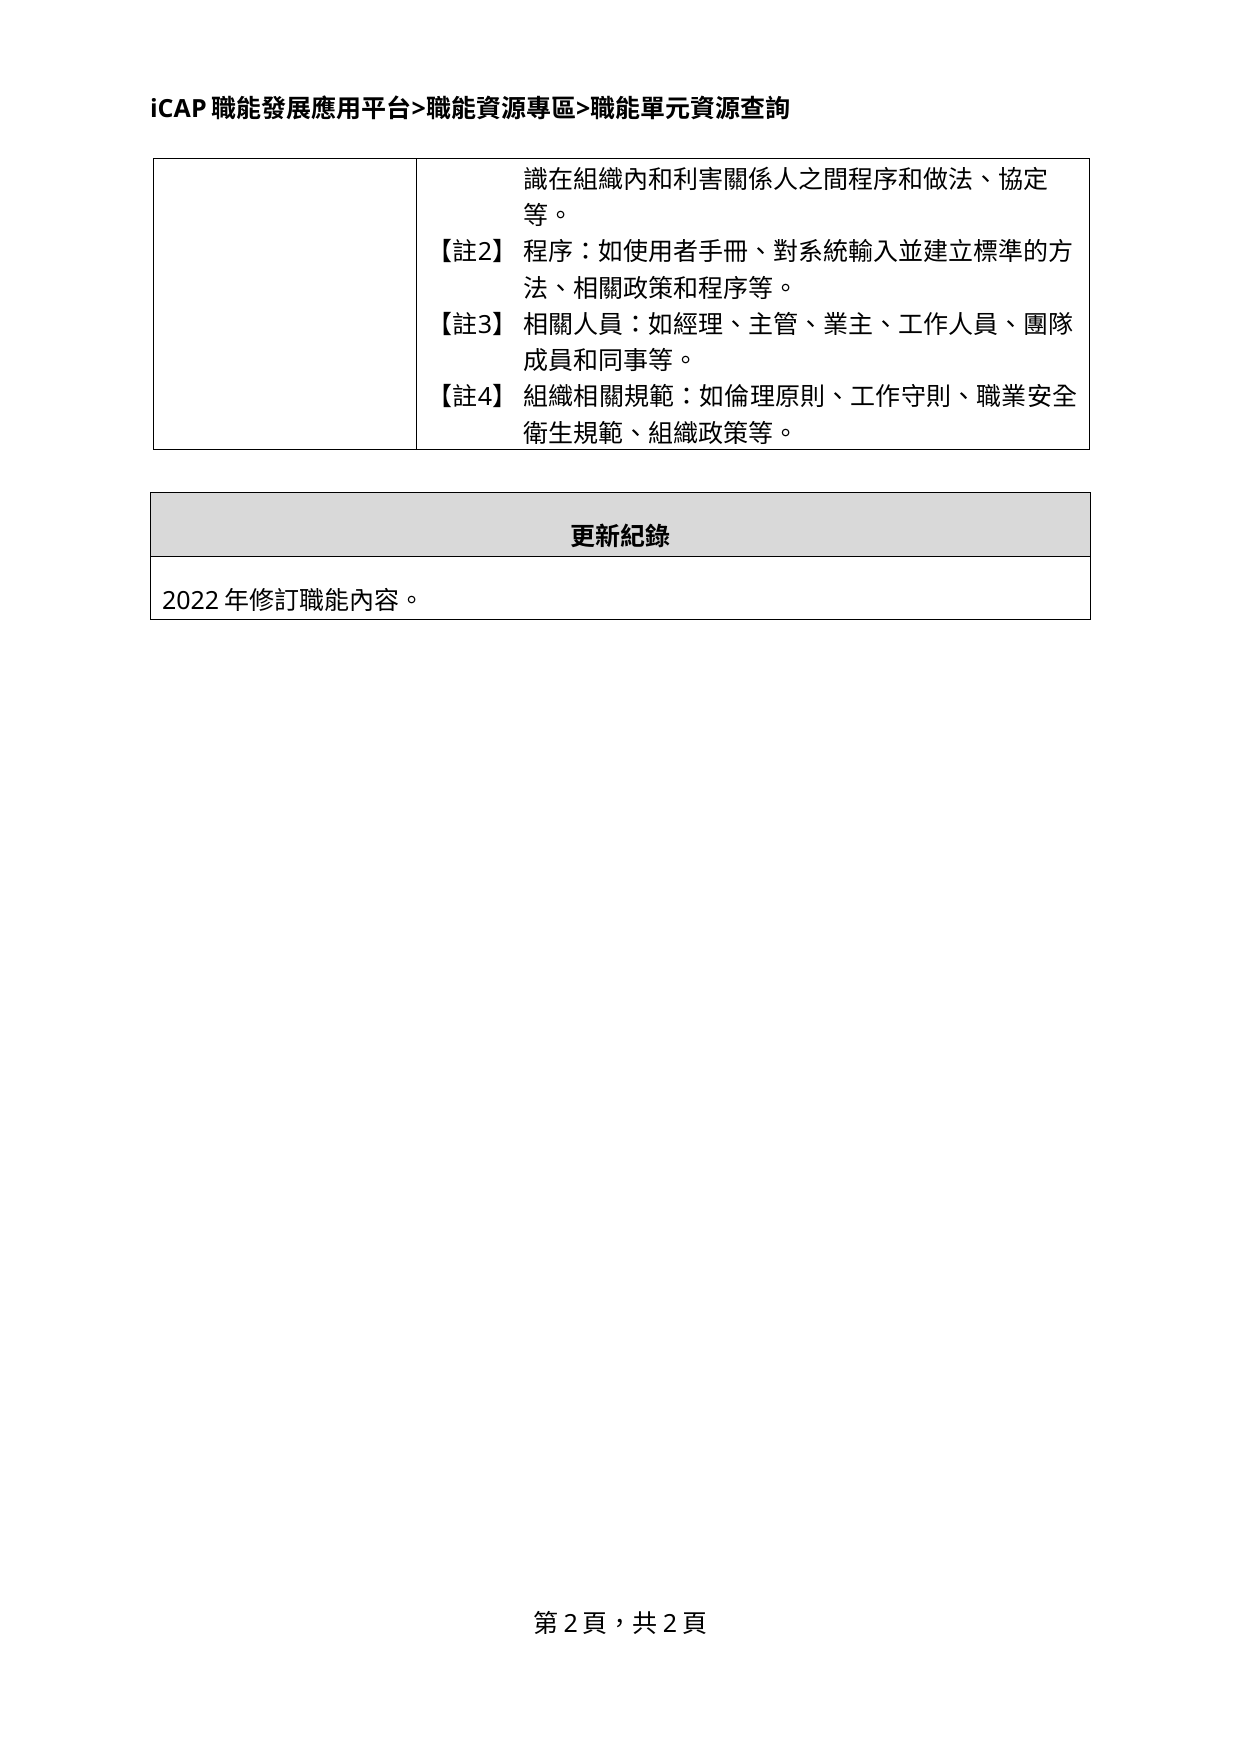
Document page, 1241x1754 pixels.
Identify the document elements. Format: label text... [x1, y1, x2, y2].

table_cell 知識管理系統：如計畫和執行系統、政策、管理知識在組織內和利害關係人之間程序和做法、協定等。 程序：如使用者手冊、對系統輸入並建立標準的方法、相關政策和程序等。 相關人員：如經理、主管、業主、工作人員、團隊成員和同事等。 組織相關規範：如倫理原則、工作守則、職業安全衛生規範、組織政策等。 [417, 159, 1089, 449]
table_header 更新紀錄 [151, 493, 1090, 556]
table_cell [154, 159, 416, 449]
table_cell 2022年修訂職能內容。 [151, 557, 1090, 619]
